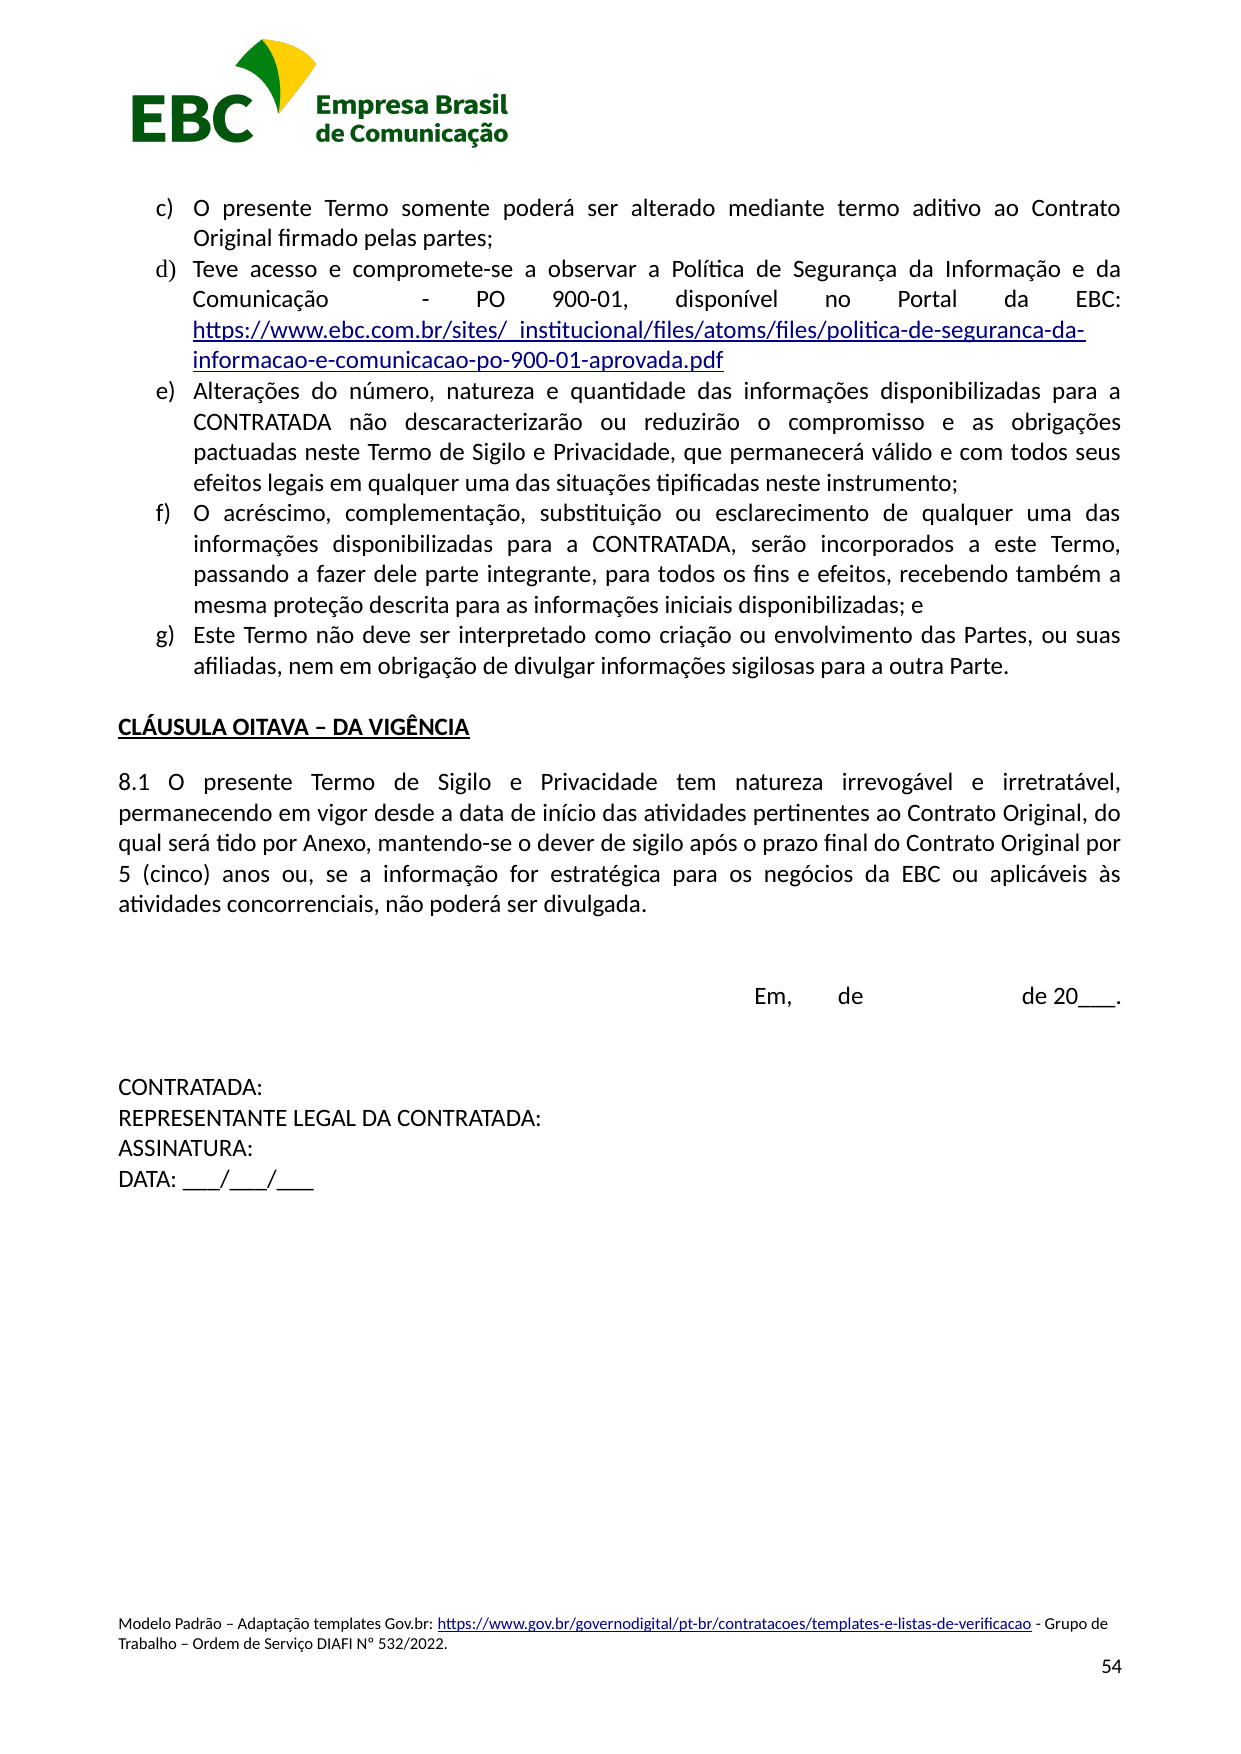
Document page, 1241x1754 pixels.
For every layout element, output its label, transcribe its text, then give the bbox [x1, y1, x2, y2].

text DATA: ___/___/___ [118, 1163, 1122, 1194]
text CONTRATADA: [118, 1072, 1122, 1102]
text CLÁUSULA OITAVA – DA VIGÊNCIA [118, 711, 1122, 741]
list Teve acesso e compromete-se a observar a Política de Segurança da Informação e da Comunicação - PO 900-01, disponível no Portal da EBC: https://www.ebc.com.br/sites/_institucional/files/atoms/files/politica-de-seguranca-da-informacao-e-comunicacao-po-900-01-aprovada.pdf [155, 253, 1122, 375]
list Alterações do número, natureza e quantidade das informações disponibilizadas para a CONTRATADA não descaracterizarão ou reduzirão o compromisso e as obrigações pactuadas neste Termo de Sigilo e Privacidade, que permanecerá válido e com todos seus efeitos legais em qualquer uma das situações tipificadas neste instrumento; [156, 375, 1122, 497]
text ASSINATURA: [118, 1133, 1122, 1163]
text REPRESENTANTE LEGAL DA CONTRATADA: [118, 1102, 1122, 1133]
list O acréscimo, complementação, substituição ou esclarecimento de qualquer uma das informações disponibilizadas para a CONTRATADA, serão incorporados a este Termo, passando a fazer dele parte integrante, para todos os fins e efeitos, recebendo também a mesma proteção descrita para as informações iniciais disponibilizadas; e [156, 497, 1122, 619]
list Este Termo não deve ser interpretado como criação ou envolvimento das Partes, ou suas afiliadas, nem em obrigação de divulgar informações sigilosas para a outra Parte. [156, 619, 1122, 680]
text 8.1 O presente Termo de Sigilo e Privacidade tem natureza irrevogável e irretratável, permanecendo em vigor desde a data de início das atividades pertinentes ao Contrato Original, do qual será tido por Anexo, mantendo-se o dever de sigilo após o prazo final do Contrato Original por 5 (cinco) anos ou, se a informação for estratégica para os negócios da EBC ou aplicáveis às atividades concorrenciais, não poderá ser divulgada. [118, 766, 1122, 919]
list O presente Termo somente poderá ser alterado mediante termo aditivo ao Contrato Original firmado pelas partes; [156, 192, 1122, 253]
text Em, de de 20___. [118, 980, 1122, 1011]
